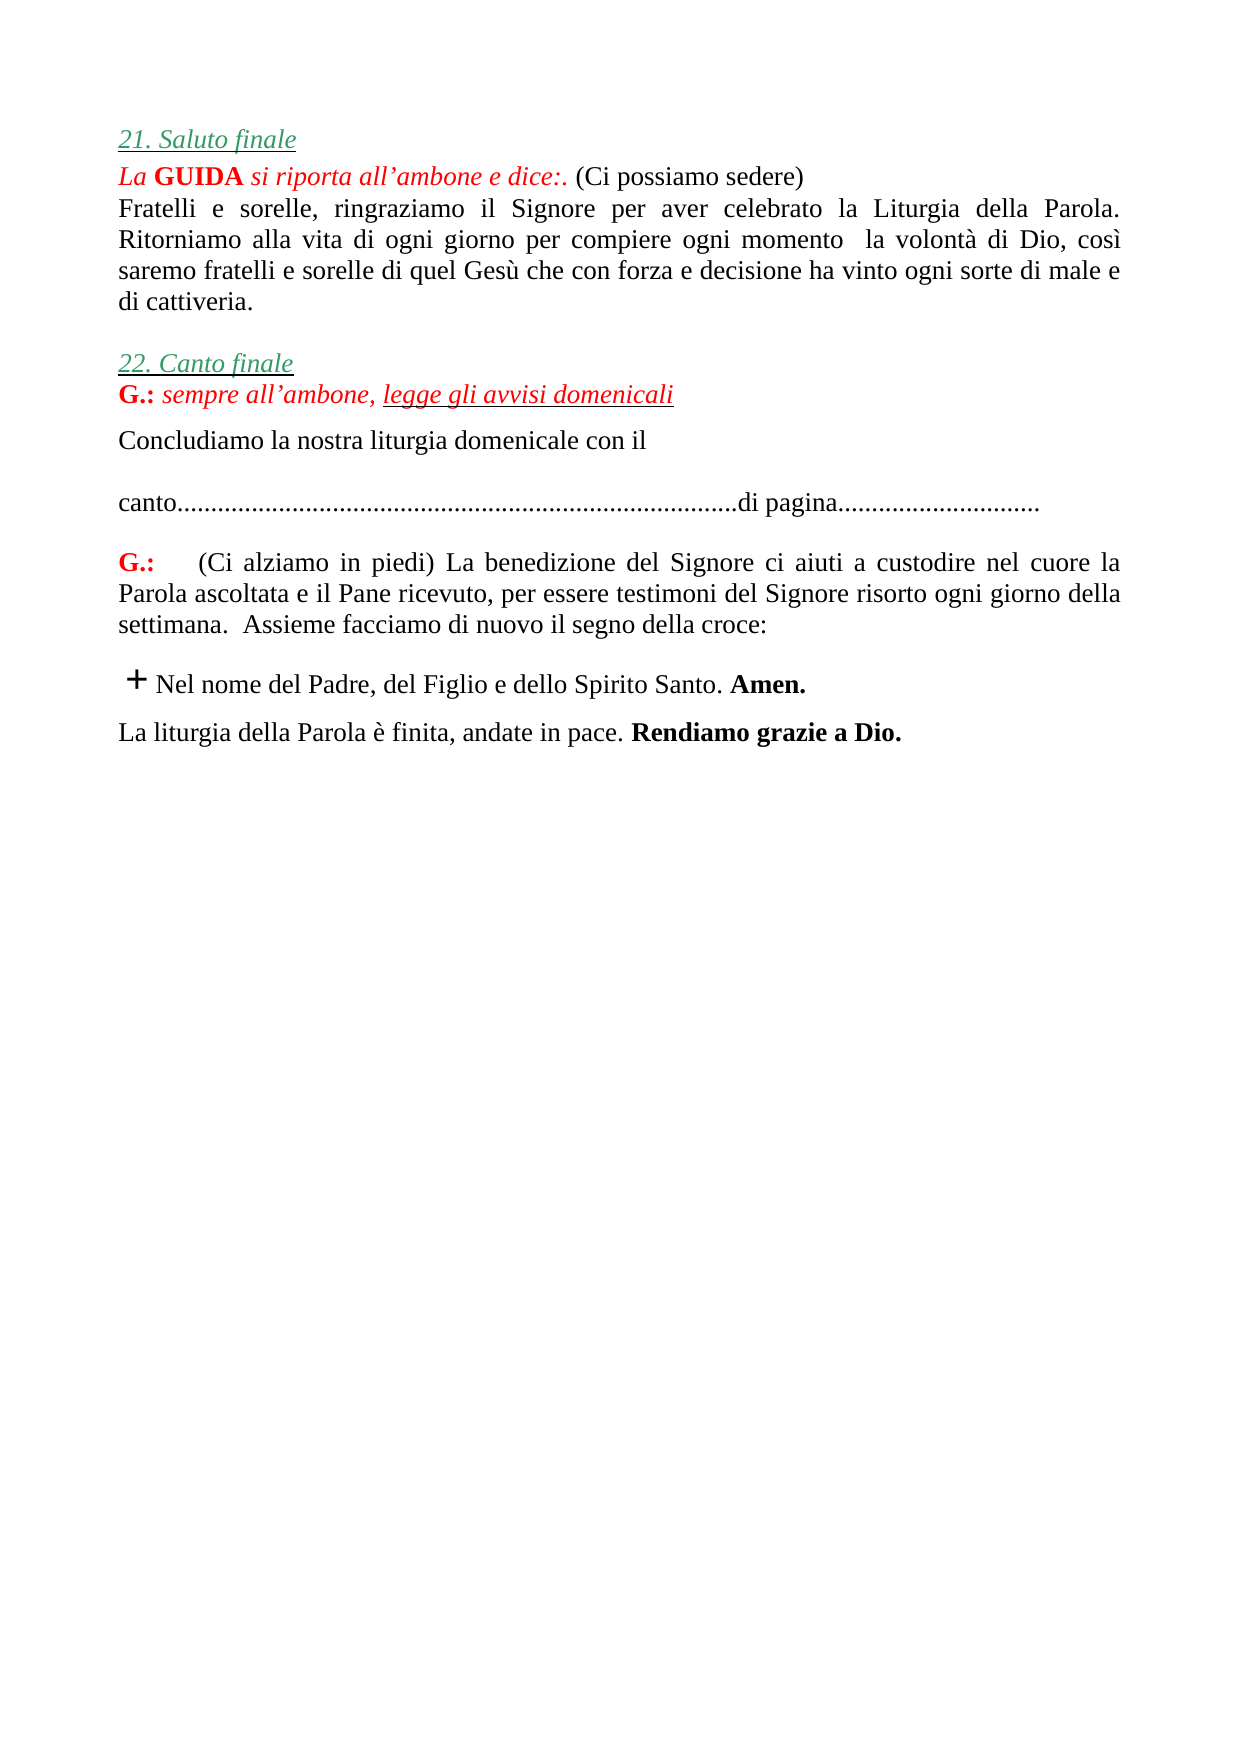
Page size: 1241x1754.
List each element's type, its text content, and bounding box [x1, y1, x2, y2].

text canto...................................................................................di pagina.............................. [118, 486, 1122, 517]
text La liturgia della Parola è finita, andate in pace. Rendiamo grazie a Dio. [118, 716, 1122, 747]
text La GUIDA si riporta all’ambone e dice:. (Ci possiamo sedere) [118, 161, 1122, 192]
text Concludiamo la nostra liturgia domenicale con il [118, 424, 1122, 455]
text G.: (Ci alziamo in piedi) La benedizione del Signore ci aiuti a custodire nel cuore la Parola ascoltata e il Pane ricevuto, per essere testimoni del Signore risorto ogni giorno della settimana. Assieme facciamo di nuovo il segno della croce: [118, 546, 1122, 640]
text 22. Canto finale [118, 347, 1122, 378]
text + Nel nome del Padre, del Figlio e dello Spirito Santo. Amen. [118, 654, 1122, 702]
text 21. Saluto finale [118, 123, 1122, 154]
text Fratelli e sorelle, ringraziamo il Signore per aver celebrato la Liturgia della Parola. Ritorniamo alla vita di ogni giorno per compiere ogni momento la volontà di Dio, così saremo fratelli e sorelle di quel Gesù che con forza e decisione ha vinto ogni sorte di male e di cattiveria. [118, 192, 1122, 316]
text G.: sempre all’ambone, legge gli avvisi domenicali [118, 378, 1122, 410]
